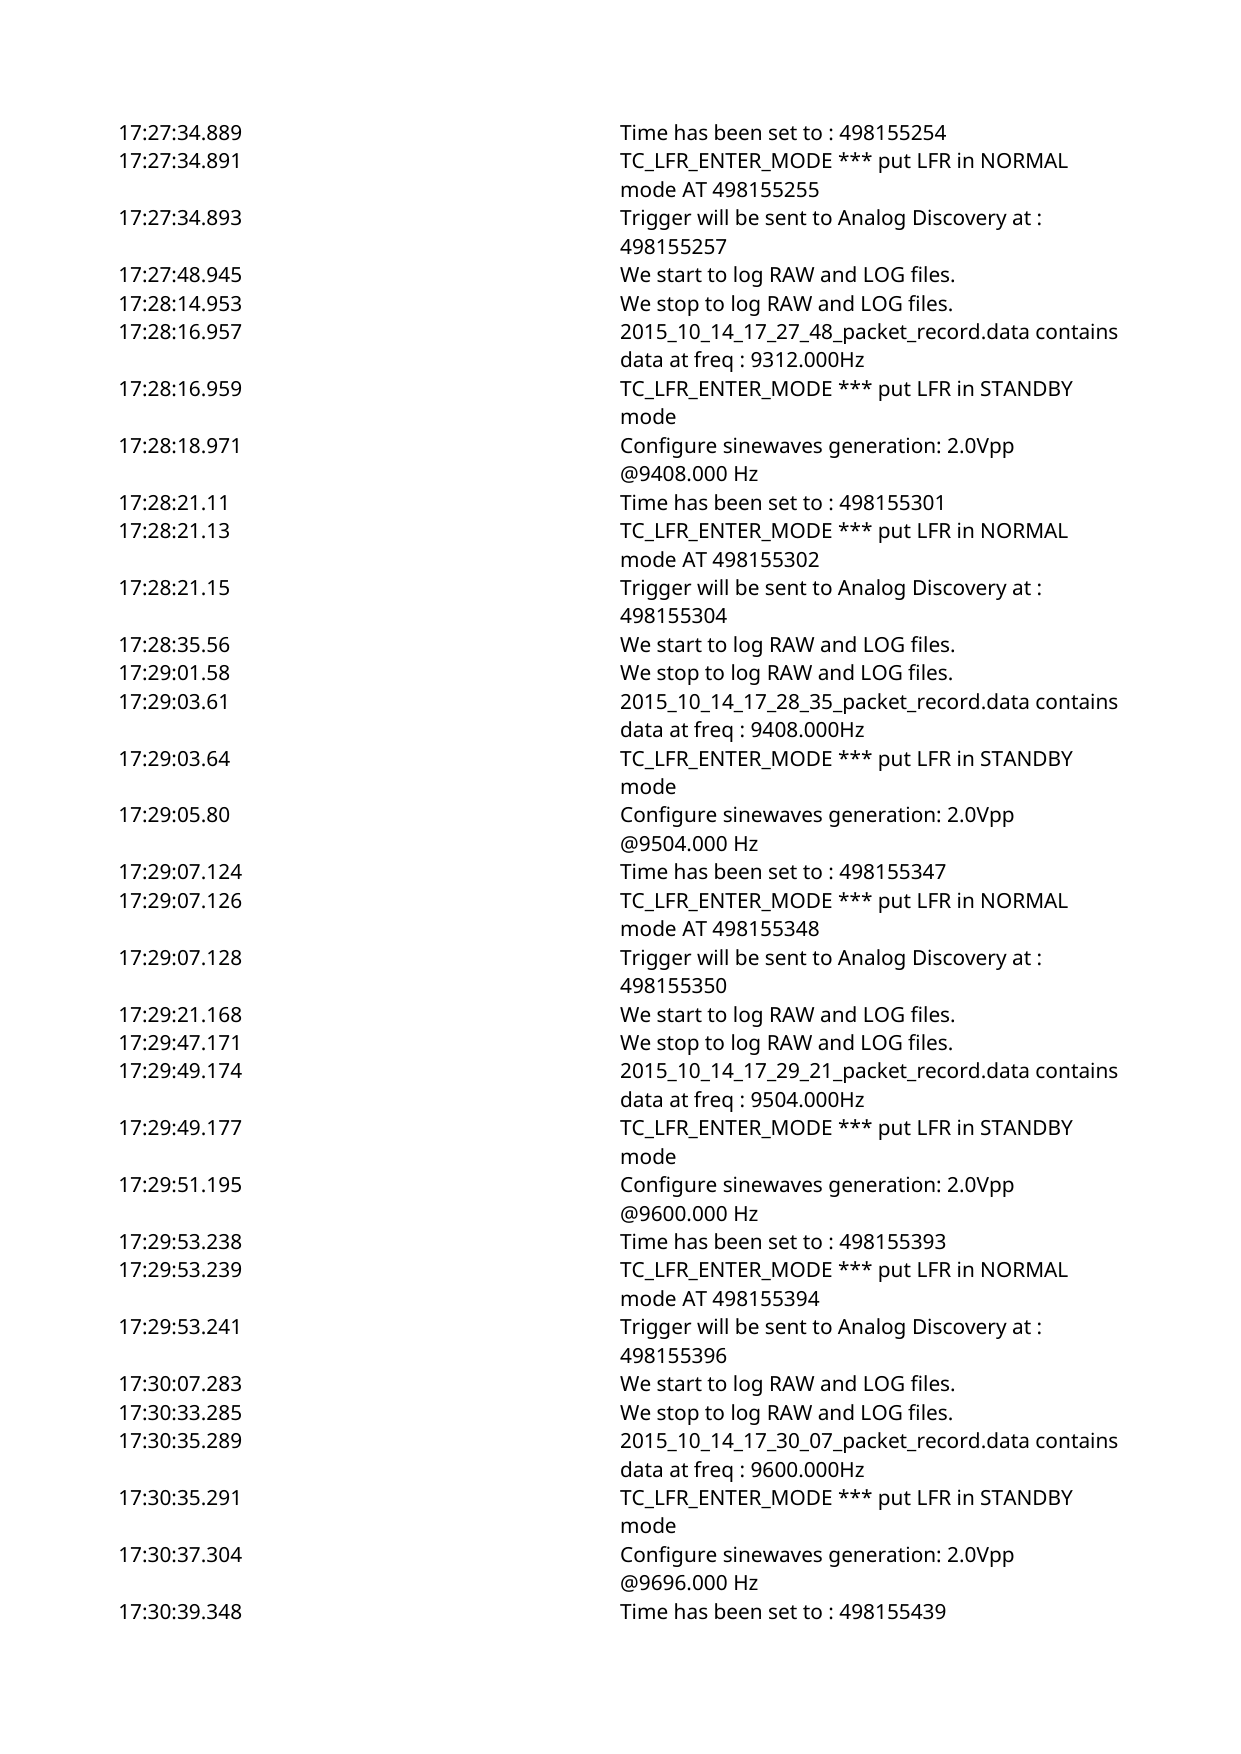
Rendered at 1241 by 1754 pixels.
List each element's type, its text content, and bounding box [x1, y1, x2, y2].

table_cell We stop to log RAW and LOG files. [620, 659, 1122, 687]
table_cell TC_LFR_ENTER_MODE *** put LFR in STANDBY mode [620, 374, 1122, 431]
table_cell 17:29:53.241 [118, 1313, 620, 1369]
table_cell 17:28:21.15 [118, 573, 620, 630]
table_cell 2015_10_14_17_30_07_packet_record.data contains data at freq : 9600.000Hz [620, 1426, 1122, 1483]
table_cell 17:28:18.971 [118, 431, 620, 488]
table_cell 17:29:01.58 [118, 659, 620, 687]
table_cell 17:27:34.893 [118, 204, 620, 260]
table_cell TC_LFR_ENTER_MODE *** put LFR in NORMAL mode AT 498155255 [620, 147, 1122, 203]
table_cell Time has been set to : 498155301 [620, 488, 1122, 516]
table_cell TC_LFR_ENTER_MODE *** put LFR in STANDBY mode [620, 1114, 1122, 1170]
table_cell 17:29:53.239 [118, 1256, 620, 1312]
table_cell We stop to log RAW and LOG files. [620, 1028, 1122, 1057]
table_cell 17:30:37.304 [118, 1540, 620, 1597]
table_cell Configure sinewaves generation: 2.0Vpp @9504.000 Hz [620, 801, 1122, 857]
table_cell 17:28:35.56 [118, 630, 620, 658]
table_cell 17:30:35.291 [118, 1483, 620, 1540]
table_cell TC_LFR_ENTER_MODE *** put LFR in NORMAL mode AT 498155302 [620, 516, 1122, 573]
table_cell We stop to log RAW and LOG files. [620, 289, 1122, 317]
table_cell TC_LFR_ENTER_MODE *** put LFR in STANDBY mode [620, 744, 1122, 801]
table_cell We stop to log RAW and LOG files. [620, 1398, 1122, 1426]
table_cell Trigger will be sent to Analog Discovery at : 498155257 [620, 204, 1122, 260]
table_cell Time has been set to : 498155393 [620, 1227, 1122, 1256]
table_cell Trigger will be sent to Analog Discovery at : 498155304 [620, 573, 1122, 630]
table_cell 17:29:03.61 [118, 687, 620, 744]
table_cell Configure sinewaves generation: 2.0Vpp @9600.000 Hz [620, 1170, 1122, 1227]
table_cell TC_LFR_ENTER_MODE *** put LFR in NORMAL mode AT 498155394 [620, 1256, 1122, 1312]
table_cell 17:28:21.11 [118, 488, 620, 516]
table_cell 17:28:21.13 [118, 516, 620, 573]
table_cell Trigger will be sent to Analog Discovery at : 498155396 [620, 1313, 1122, 1369]
table_cell Configure sinewaves generation: 2.0Vpp @9696.000 Hz [620, 1540, 1122, 1597]
table_cell 17:29:53.238 [118, 1227, 620, 1256]
table_cell 17:29:51.195 [118, 1170, 620, 1227]
table_cell 2015_10_14_17_27_48_packet_record.data contains data at freq : 9312.000Hz [620, 317, 1122, 374]
table_cell 17:29:03.64 [118, 744, 620, 801]
table_cell TC_LFR_ENTER_MODE *** put LFR in NORMAL mode AT 498155348 [620, 886, 1122, 943]
table_cell 17:29:47.171 [118, 1028, 620, 1057]
table_cell 17:30:33.285 [118, 1398, 620, 1426]
table_cell 17:29:07.128 [118, 943, 620, 1000]
table_cell Trigger will be sent to Analog Discovery at : 498155350 [620, 943, 1122, 1000]
table_cell We start to log RAW and LOG files. [620, 1000, 1122, 1028]
table_cell Time has been set to : 498155254 [620, 118, 1122, 147]
table_cell 17:30:39.348 [118, 1597, 620, 1625]
table_cell Time has been set to : 498155347 [620, 858, 1122, 886]
table_cell 2015_10_14_17_29_21_packet_record.data contains data at freq : 9504.000Hz [620, 1057, 1122, 1113]
table_cell Configure sinewaves generation: 2.0Vpp @9408.000 Hz [620, 431, 1122, 488]
table_cell We start to log RAW and LOG files. [620, 260, 1122, 289]
table_cell 17:28:14.953 [118, 289, 620, 317]
table_cell 17:29:49.177 [118, 1114, 620, 1170]
table_cell 17:29:49.174 [118, 1057, 620, 1113]
table_cell We start to log RAW and LOG files. [620, 1369, 1122, 1398]
table_cell Time has been set to : 498155439 [620, 1597, 1122, 1625]
table_cell 17:30:07.283 [118, 1369, 620, 1398]
table_cell We start to log RAW and LOG files. [620, 630, 1122, 658]
table_cell 17:30:35.289 [118, 1426, 620, 1483]
table_cell 2015_10_14_17_28_35_packet_record.data contains data at freq : 9408.000Hz [620, 687, 1122, 744]
table_cell 17:29:07.124 [118, 858, 620, 886]
table_cell TC_LFR_ENTER_MODE *** put LFR in STANDBY mode [620, 1483, 1122, 1540]
table_cell 17:29:05.80 [118, 801, 620, 857]
table_cell 17:28:16.959 [118, 374, 620, 431]
table_cell 17:29:07.126 [118, 886, 620, 943]
table_cell 17:28:16.957 [118, 317, 620, 374]
table_cell 17:29:21.168 [118, 1000, 620, 1028]
table_cell 17:27:34.889 [118, 118, 620, 147]
table_cell 17:27:48.945 [118, 260, 620, 289]
table_cell 17:27:34.891 [118, 147, 620, 203]
